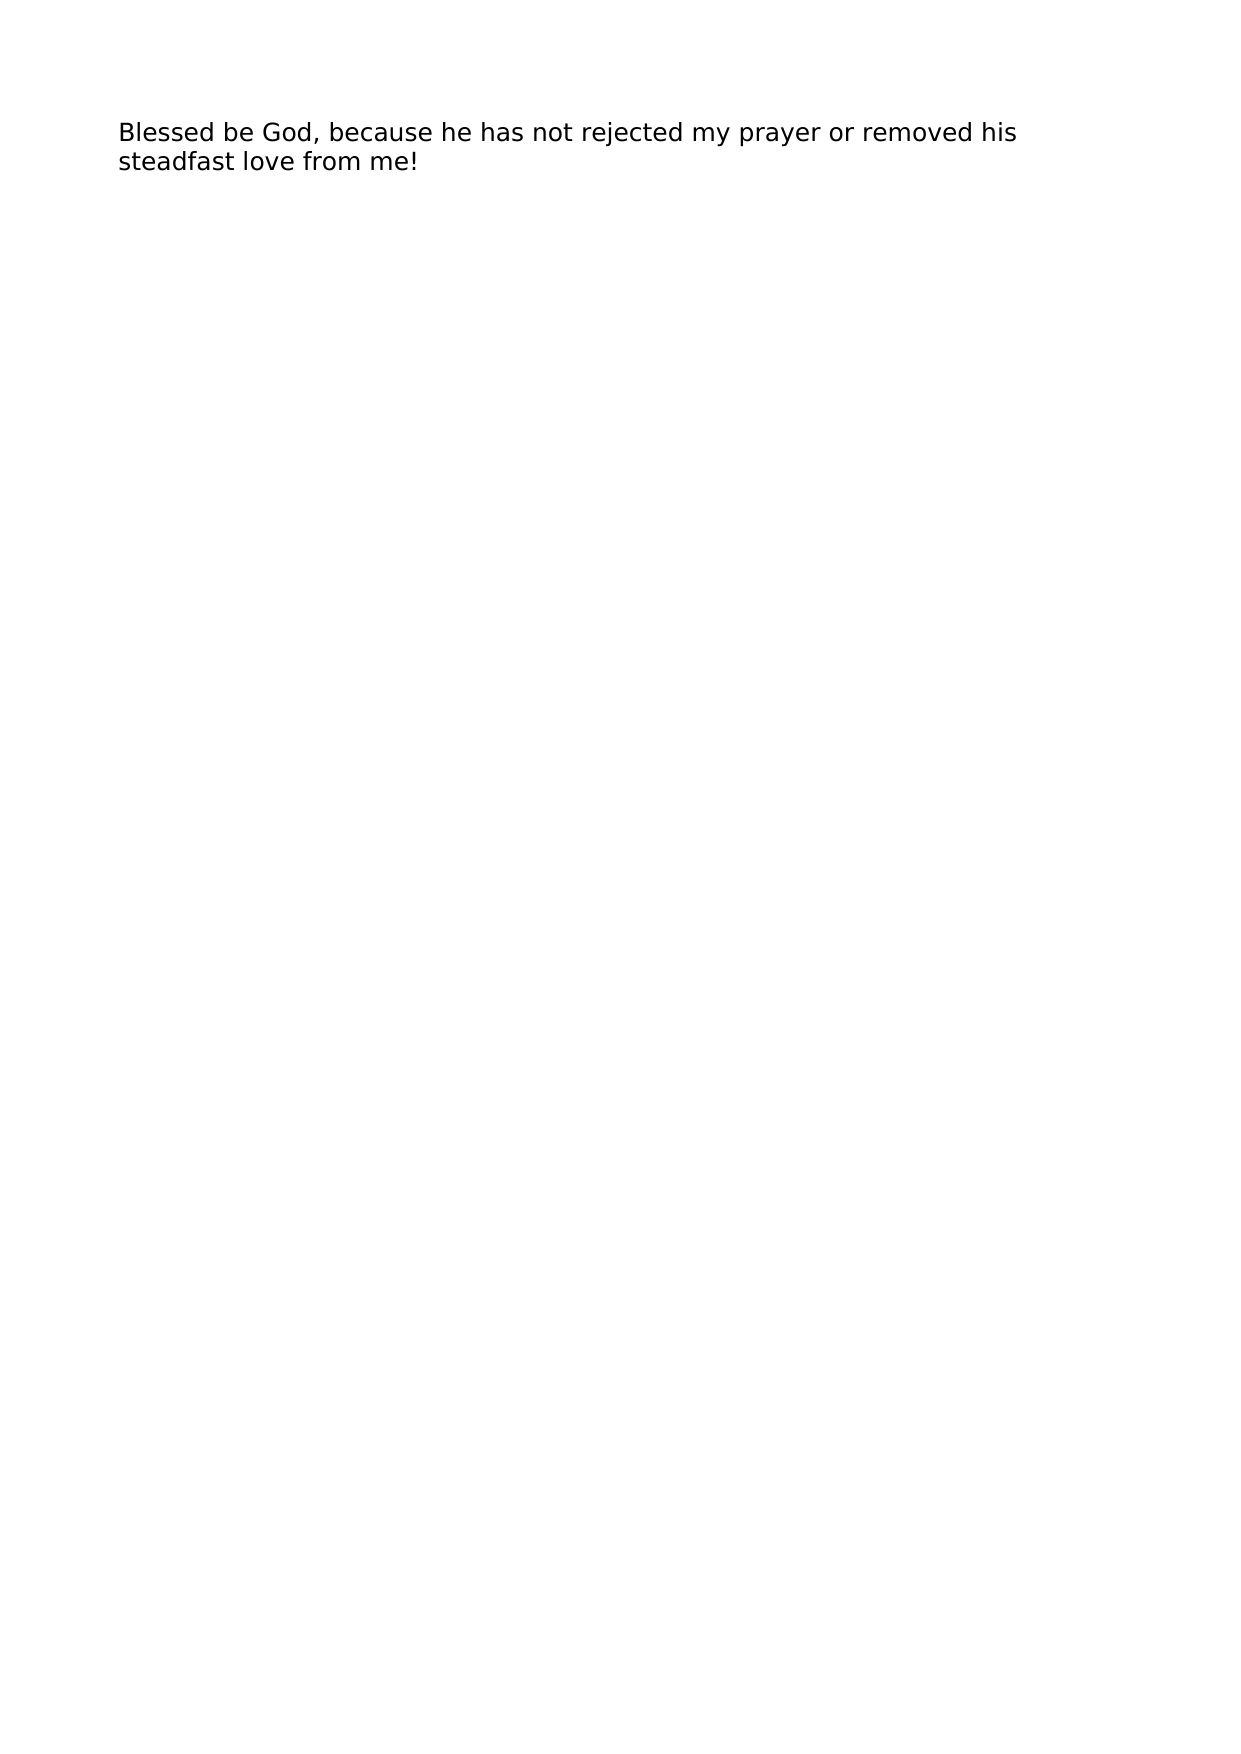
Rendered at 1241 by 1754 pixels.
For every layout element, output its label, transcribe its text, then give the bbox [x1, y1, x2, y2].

text Blessed be God, because he has not rejected my prayer or removed his steadfast love from me! [118, 118, 1122, 176]
